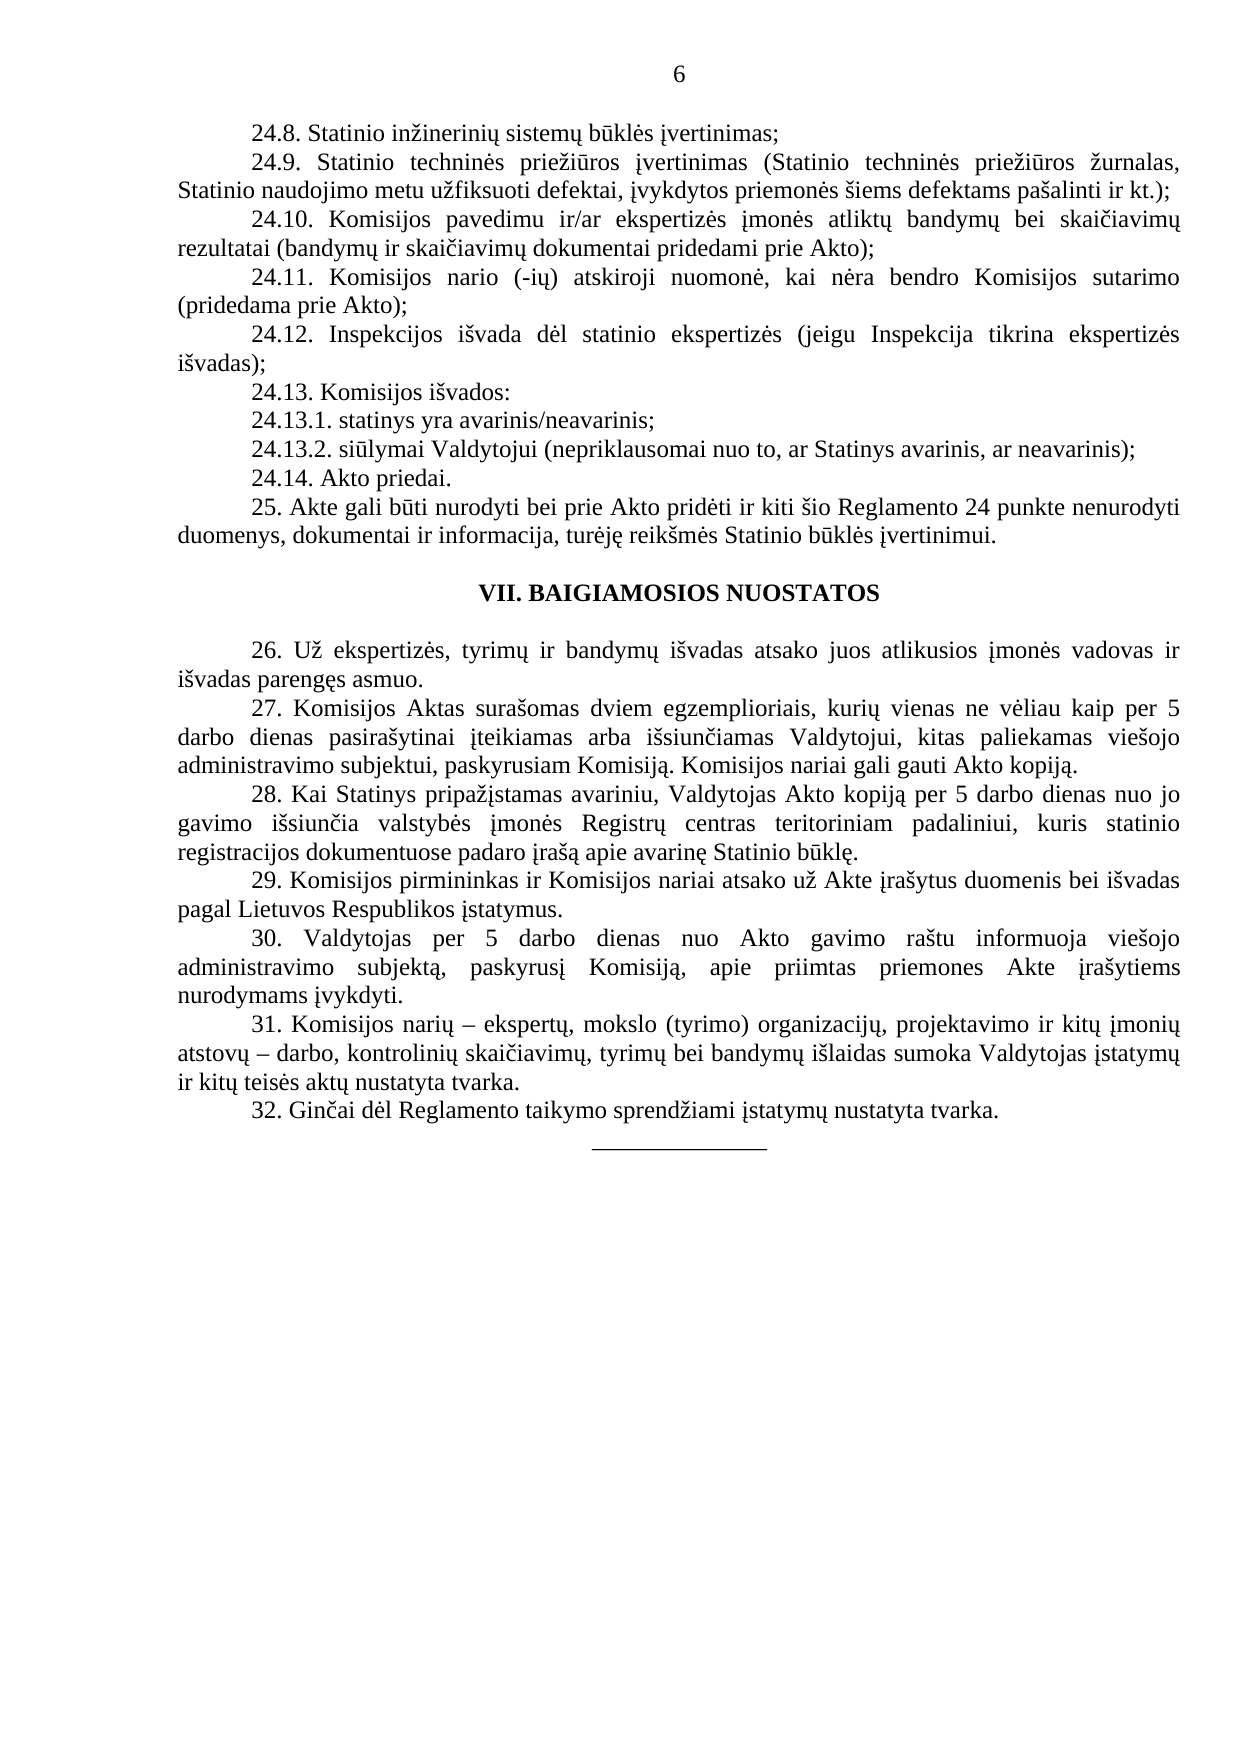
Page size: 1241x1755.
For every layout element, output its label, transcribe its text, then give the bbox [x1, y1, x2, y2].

text 27. Komisijos Aktas surašomas dviem egzemplioriais, kurių vienas ne vėliau kaip per 5 darbo dienas pasirašytinai įteikiamas arba išsiunčiamas Valdytojui, kitas paliekamas viešojo administravimo subjektui, paskyrusiam Komisiją. Komisijos nariai gali gauti Akto kopiją. [177, 693, 1181, 779]
text 32. Ginčai dėl Reglamento taikymo sprendžiami įstatymų nustatyta tvarka. [177, 1096, 1181, 1124]
text 24.9. Statinio techninės priežiūros įvertinimas (Statinio techninės priežiūros žurnalas, Statinio naudojimo metu užfiksuoti defektai, įvykdytos priemonės šiems defektams pašalinti ir kt.); [177, 147, 1181, 204]
text VII. BAIGIAMOSIOS NUOSTATOS [177, 578, 1181, 607]
text 24.14. Akto priedai. [177, 463, 1181, 492]
text ______________ [177, 1124, 1181, 1153]
text 29. Komisijos pirmininkas ir Komisijos nariai atsako už Akte įrašytus duomenis bei išvadas pagal Lietuvos Respublikos įstatymus. [177, 866, 1181, 923]
text 25. Akte gali būti nurodyti bei prie Akto pridėti ir kiti šio Reglamento 24 punkte nenurodyti duomenys, dokumentai ir informacija, turėję reikšmės Statinio būklės įvertinimui. [177, 492, 1181, 549]
text 24.11. Komisijos nario (-ių) atskiroji nuomonė, kai nėra bendro Komisijos sutarimo (pridedama prie Akto); [177, 262, 1181, 319]
text 24.13.1. statinys yra avarinis/neavarinis; [177, 406, 1181, 434]
text 24.13. Komisijos išvados: [177, 377, 1181, 406]
text 28. Kai Statinys pripažįstamas avariniu, Valdytojas Akto kopiją per 5 darbo dienas nuo jo gavimo išsiunčia valstybės įmonės Registrų centras teritoriniam padaliniui, kuris statinio registracijos dokumentuose padaro įrašą apie avarinę Statinio būklę. [177, 779, 1181, 866]
text 24.8. Statinio inžinerinių sistemų būklės įvertinimas; [177, 118, 1181, 147]
text 26. Už ekspertizės, tyrimų ir bandymų išvadas atsako juos atlikusios įmonės vadovas ir išvadas parengęs asmuo. [177, 636, 1181, 693]
text 30. Valdytojas per 5 darbo dienas nuo Akto gavimo raštu informuoja viešojo administravimo subjektą, paskyrusį Komisiją, apie priimtas priemones Akte įrašytiems nurodymams įvykdyti. [177, 923, 1181, 1009]
text 24.12. Inspekcijos išvada dėl statinio ekspertizės (jeigu Inspekcija tikrina ekspertizės išvadas); [177, 319, 1181, 377]
text 24.13.2. siūlymai Valdytojui (nepriklausomai nuo to, ar Statinys avarinis, ar neavarinis); [177, 434, 1181, 463]
text 24.10. Komisijos pavedimu ir/ar ekspertizės įmonės atliktų bandymų bei skaičiavimų rezultatai (bandymų ir skaičiavimų dokumentai pridedami prie Akto); [177, 204, 1181, 262]
text 31. Komisijos narių – ekspertų, mokslo (tyrimo) organizacijų, projektavimo ir kitų įmonių atstovų – darbo, kontrolinių skaičiavimų, tyrimų bei bandymų išlaidas sumoka Valdytojas įstatymų ir kitų teisės aktų nustatyta tvarka. [177, 1009, 1181, 1096]
